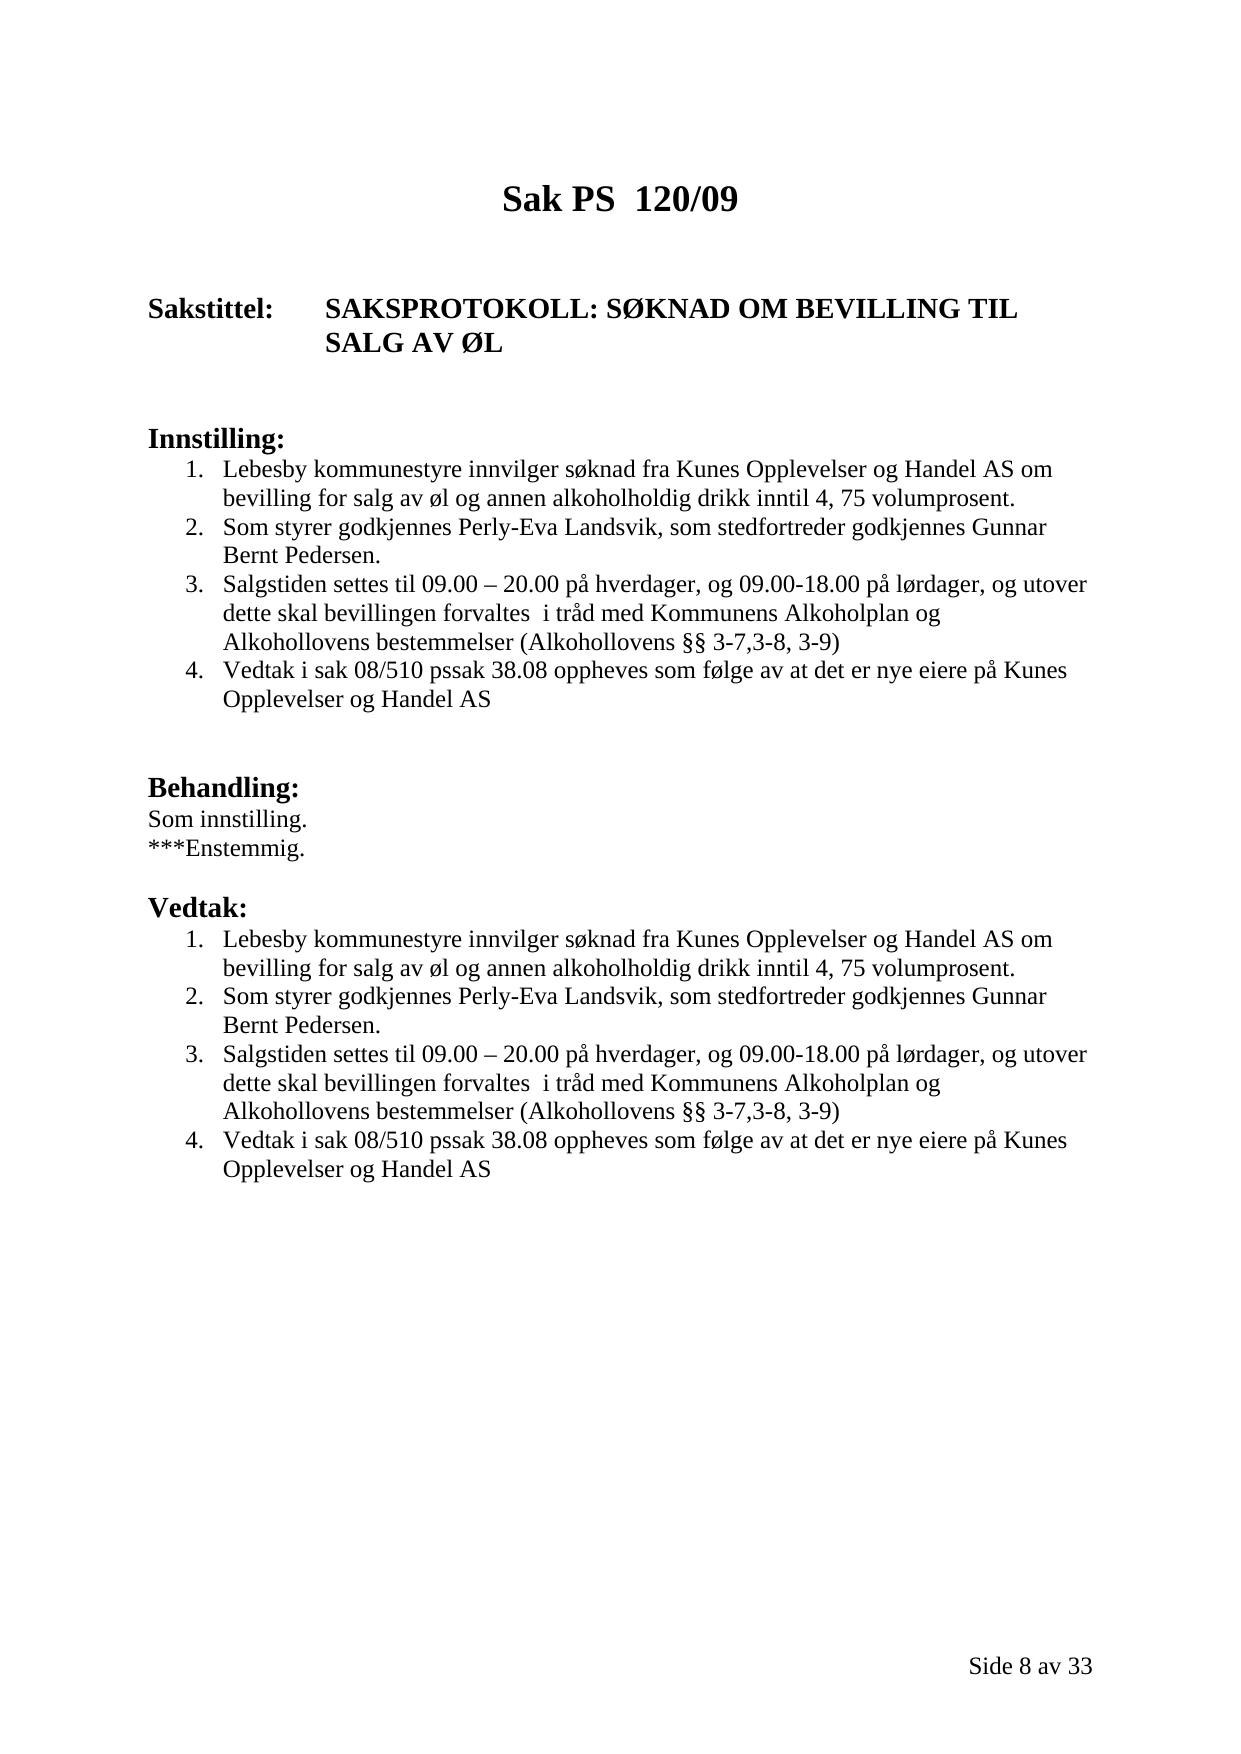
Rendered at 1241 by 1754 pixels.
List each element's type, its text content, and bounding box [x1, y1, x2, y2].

list Som styrer godkjennes Perly-Eva Landsvik, som stedfortreder godkjennes Gunnar Bernt Pedersen. [185, 512, 1092, 569]
list Vedtak i sak 08/510 pssak 38.08 oppheves som følge av at det er nye eiere på Kunes Opplevelser og Handel AS [185, 656, 1092, 713]
text Behandling: [148, 771, 1092, 804]
text Sakstittel: SAKSPROTOKOLL: SØKNAD OM BEVILLING TIL SALG AV ØL [148, 291, 1092, 358]
list Salgstiden settes til 09.00 – 20.00 på hverdager, og 09.00-18.00 på lørdager, og utover dette skal bevillingen forvaltes i tråd med Kommunens Alkoholplan og Alkohollovens bestemmelser (Alkohollovens §§ 3-7,3-8, 3-9) [185, 569, 1092, 656]
text Sak PS 120/09 [148, 176, 1092, 219]
list Lebesby kommunestyre innvilger søknad fra Kunes Opplevelser og Handel AS om bevilling for salg av øl og annen alkoholholdig drikk inntil 4, 75 volumprosent. [185, 454, 1092, 512]
list Vedtak i sak 08/510 pssak 38.08 oppheves som følge av at det er nye eiere på Kunes Opplevelser og Handel AS [185, 1125, 1092, 1183]
text Som innstilling. [148, 804, 1092, 833]
text Innstilling: [148, 421, 1092, 454]
list Lebesby kommunestyre innvilger søknad fra Kunes Opplevelser og Handel AS om bevilling for salg av øl og annen alkoholholdig drikk inntil 4, 75 volumprosent. [185, 924, 1092, 981]
list Salgstiden settes til 09.00 – 20.00 på hverdager, og 09.00-18.00 på lørdager, og utover dette skal bevillingen forvaltes i tråd med Kommunens Alkoholplan og Alkohollovens bestemmelser (Alkohollovens §§ 3-7,3-8, 3-9) [185, 1039, 1092, 1125]
text Vedtak: [148, 890, 1092, 924]
list Som styrer godkjennes Perly-Eva Landsvik, som stedfortreder godkjennes Gunnar Bernt Pedersen. [185, 981, 1092, 1039]
text ***Enstemmig. [148, 833, 1092, 862]
